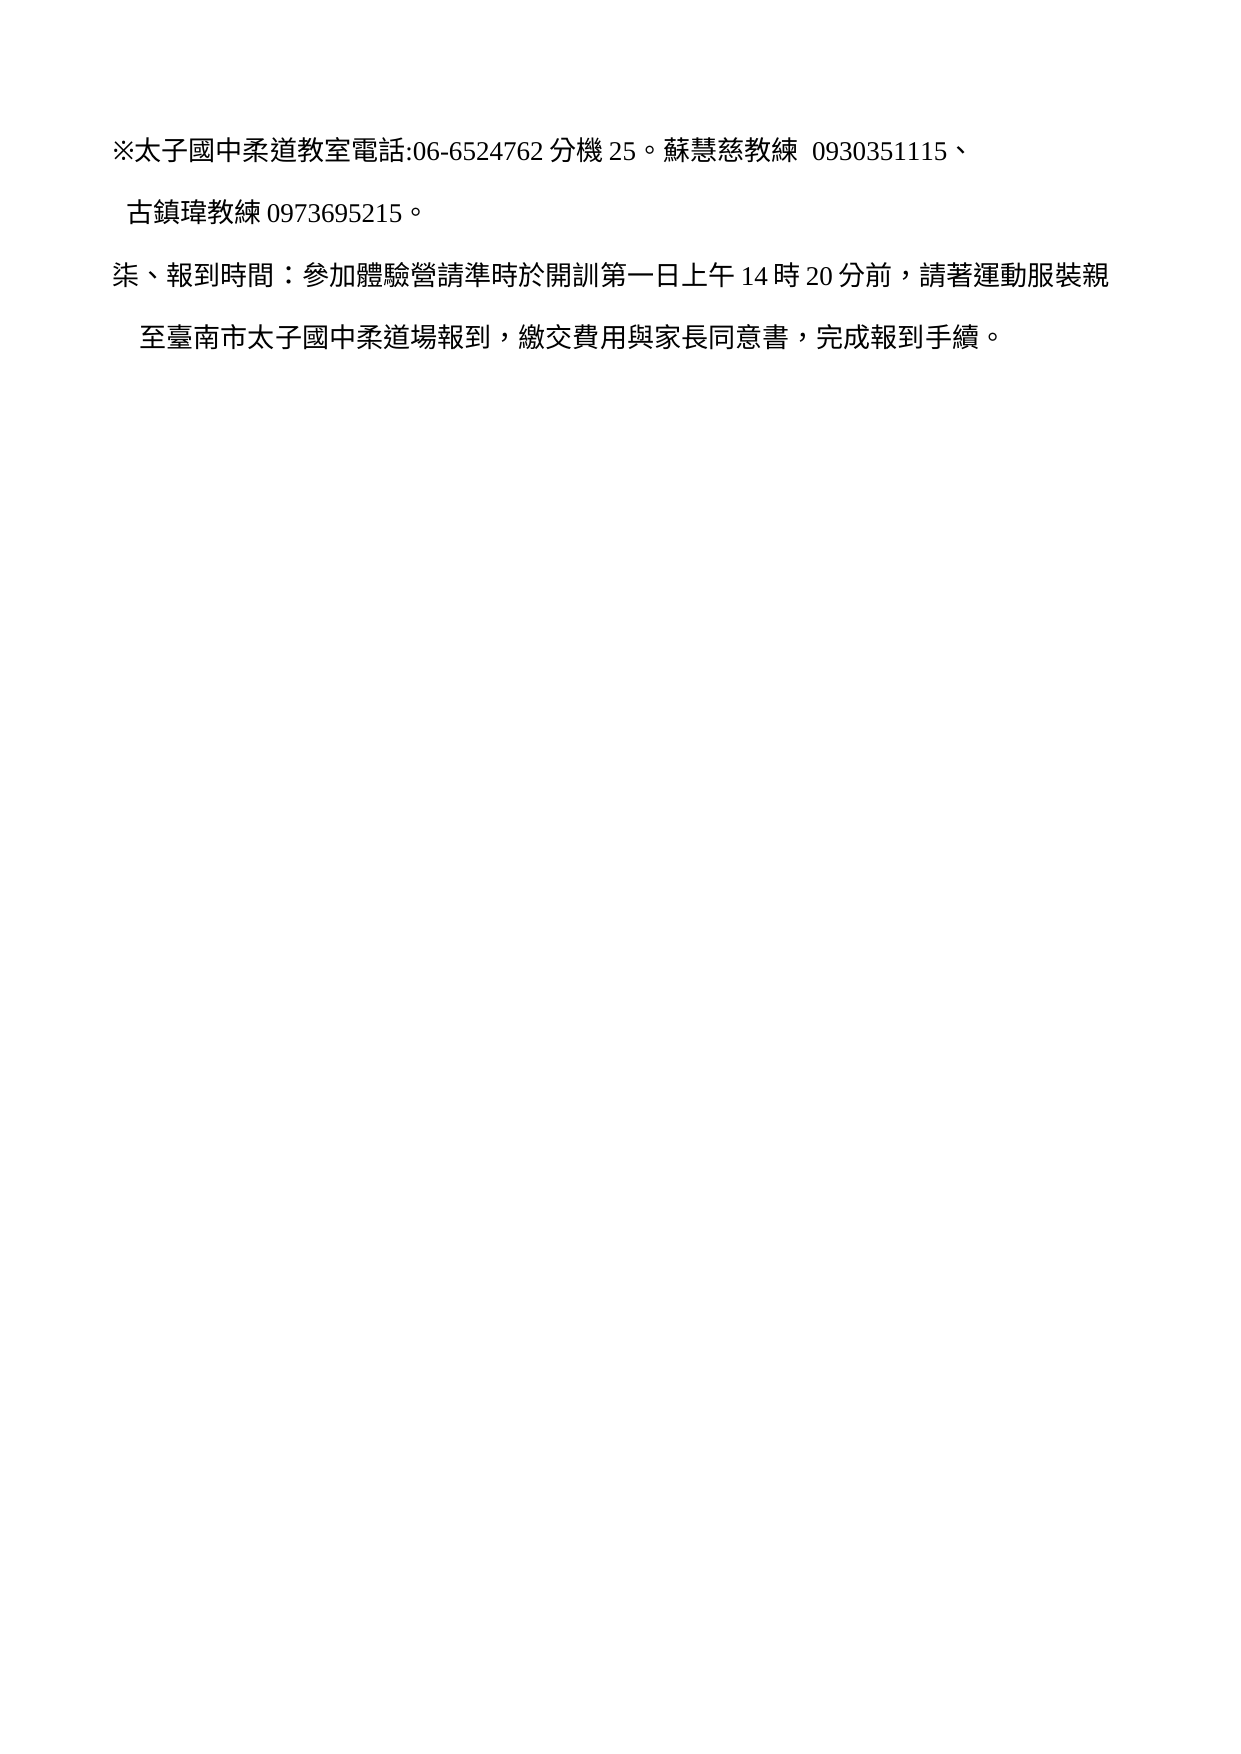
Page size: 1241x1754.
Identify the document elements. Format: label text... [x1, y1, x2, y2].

text ※太子國中柔道教室電話:06-6524762分機25。蘇慧慈教練 0930351115、 [112, 107, 1128, 169]
text 古鎮瑋教練0973695215。 [112, 169, 1128, 232]
text 至臺南市太子國中柔道場報到，繳交費用與家長同意書，完成報到手續。 [112, 294, 1128, 357]
text 柒、報到時間：參加體驗營請準時於開訓第一日上午14時20分前，請著運動服裝親 [112, 232, 1128, 294]
